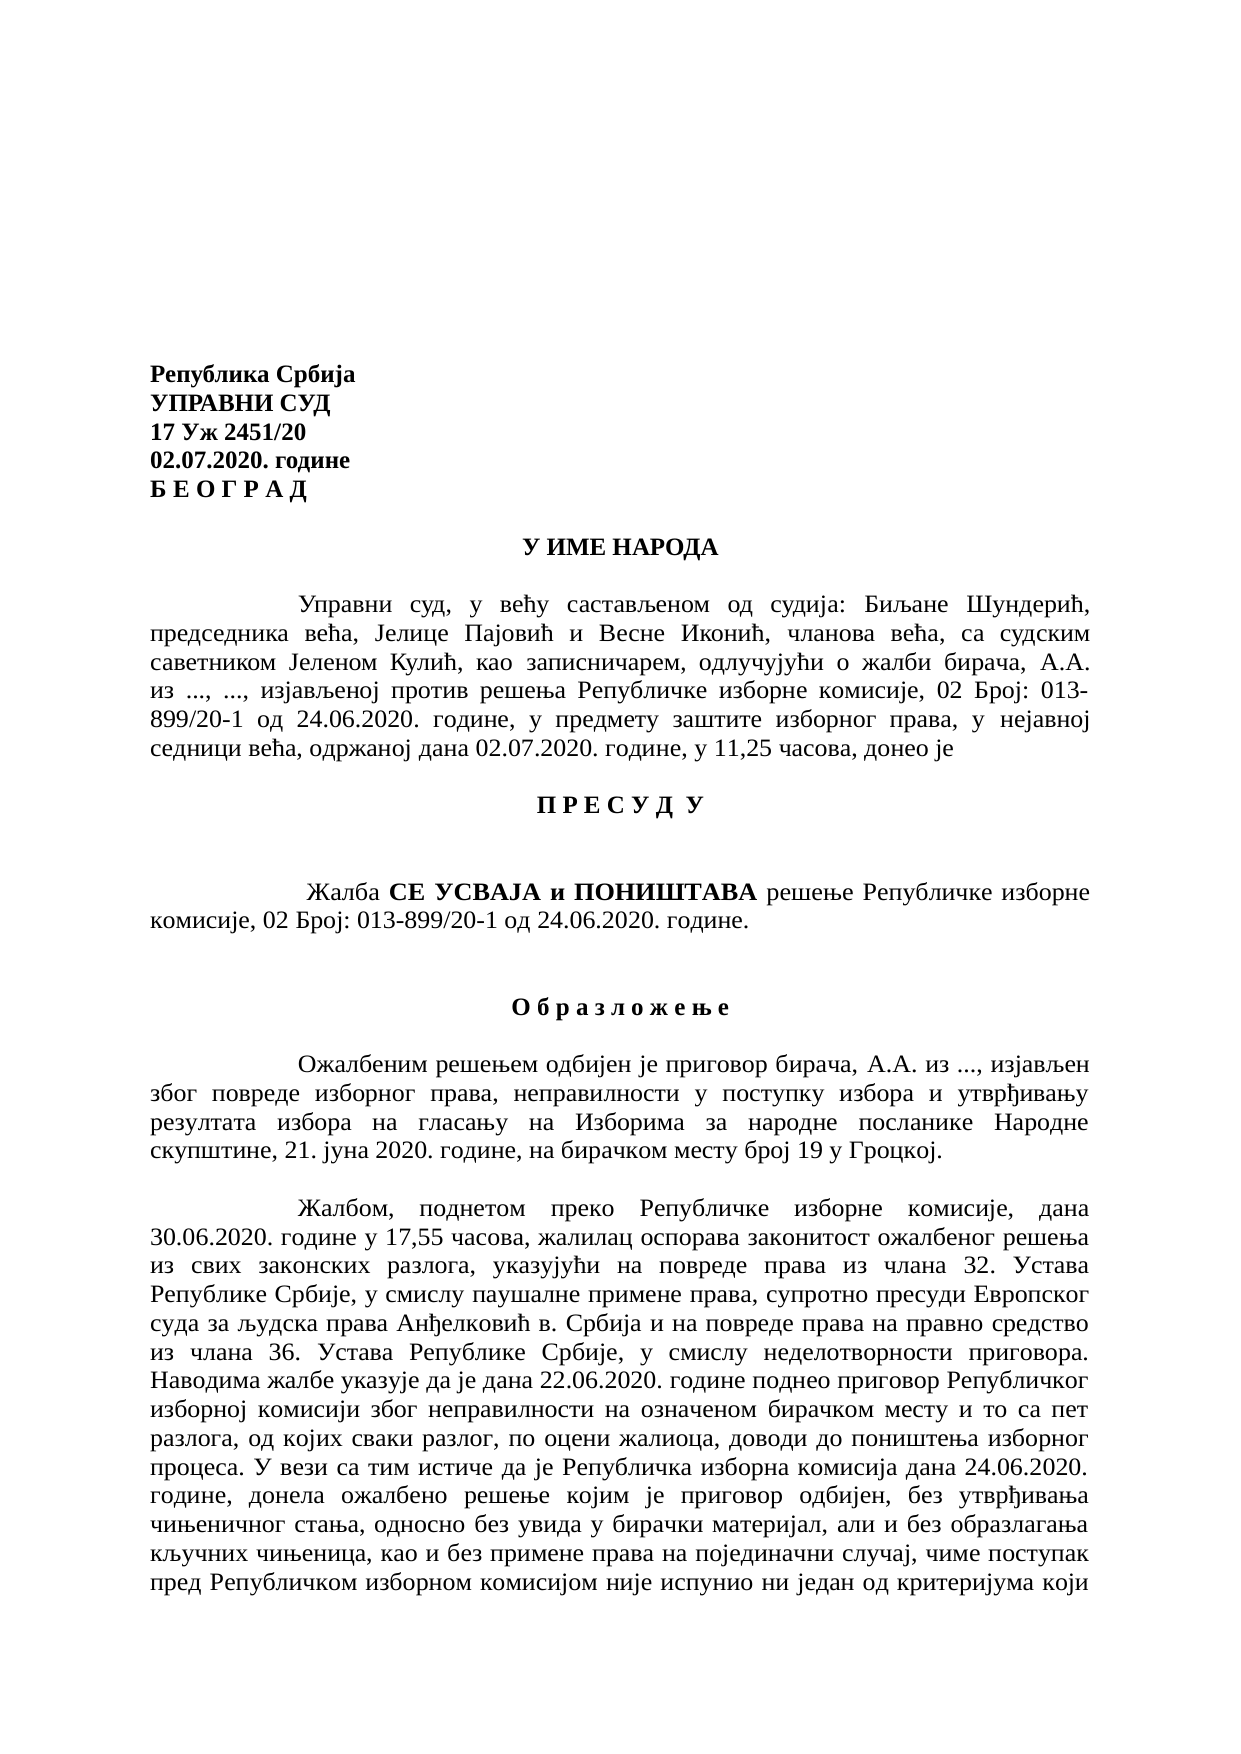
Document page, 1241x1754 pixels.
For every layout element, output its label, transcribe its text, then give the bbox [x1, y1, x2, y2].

text Б Е О Г Р А Д [150, 474, 1090, 503]
text У ИМЕ НАРОДА [150, 532, 1090, 560]
text Жалба СЕ УСВАЈА и ПОНИШТАВА решење Републичке изборне комисије, 02 Број: 013-899/20-1 од 24.06.2020. године. [150, 877, 1090, 934]
text УПРАВНИ СУД [150, 388, 1090, 417]
text Жалбом, поднетом преко Републичке изборне комисије, дана 30.06.2020. године у 17,55 часова, жалилац оспорава законитост ожалбеног решења из свих законских разлога, указујући на повреде права из члана 32. Устава Републике Србије, у смислу паушалне примене права, супротно пресуди Европског суда за људска права Анђелковић в. Србија и на повреде права на правно средство из члана 36. Устава Републике Србије, у смислу неделотворности приговора. Наводима жалбе указује да је дана 22.06.2020. године поднео приговор Републичког изборној комисији због неправилности на означеном бирачком месту и то са пет разлога, од којих сваки разлог, по оцени жалиоца, доводи до поништења изборног процеса. У вези са тим истиче да је Републичка изборна комисија дана 24.06.2020. године, донела ожалбено решење којим је приговор одбијен, без утврђивања чињеничног стања, односно без увида у бирачки материјал, али и без образлагања кључних чињеница, као и без примене права на појединачни случај, чиме поступак пред Републичком изборном комисијом није испунио ни један од критеријума који [150, 1193, 1090, 1595]
text О б р а з л о ж е њ е [150, 992, 1090, 1020]
text 02.07.2020. године [150, 445, 1090, 474]
text Република Србија [150, 148, 1090, 388]
text Ожалбеним решењем одбијен је приговор бирача, А.А. из ..., изјављен због повреде изборног права, неправилности у поступку избора и утврђивању резултата избора на гласању на Изборима за народне посланике Народне скупштине, 21. јуна 2020. године, на бирачком месту број 19 у Гроцкој. [150, 1049, 1090, 1164]
text П Р Е С У Д У [150, 790, 1090, 819]
text 17 Уж 2451/20 [150, 417, 1090, 445]
text Управни суд, у већу састављеном од судија: Биљане Шундерић, председника већа, Јелице Пајовић и Весне Иконић, чланова већа, са судским саветником Јеленом Кулић, као записничарем, одлучујући о жалби бирача, А.А. из ..., ..., изјављеној против решења Републичке изборне комисије, 02 Број: 013-899/20-1 од 24.06.2020. године, у предмету заштите изборног права, у нејавној седници већа, одржаној дана 02.07.2020. године, у 11,25 часова, донео је [150, 589, 1090, 762]
